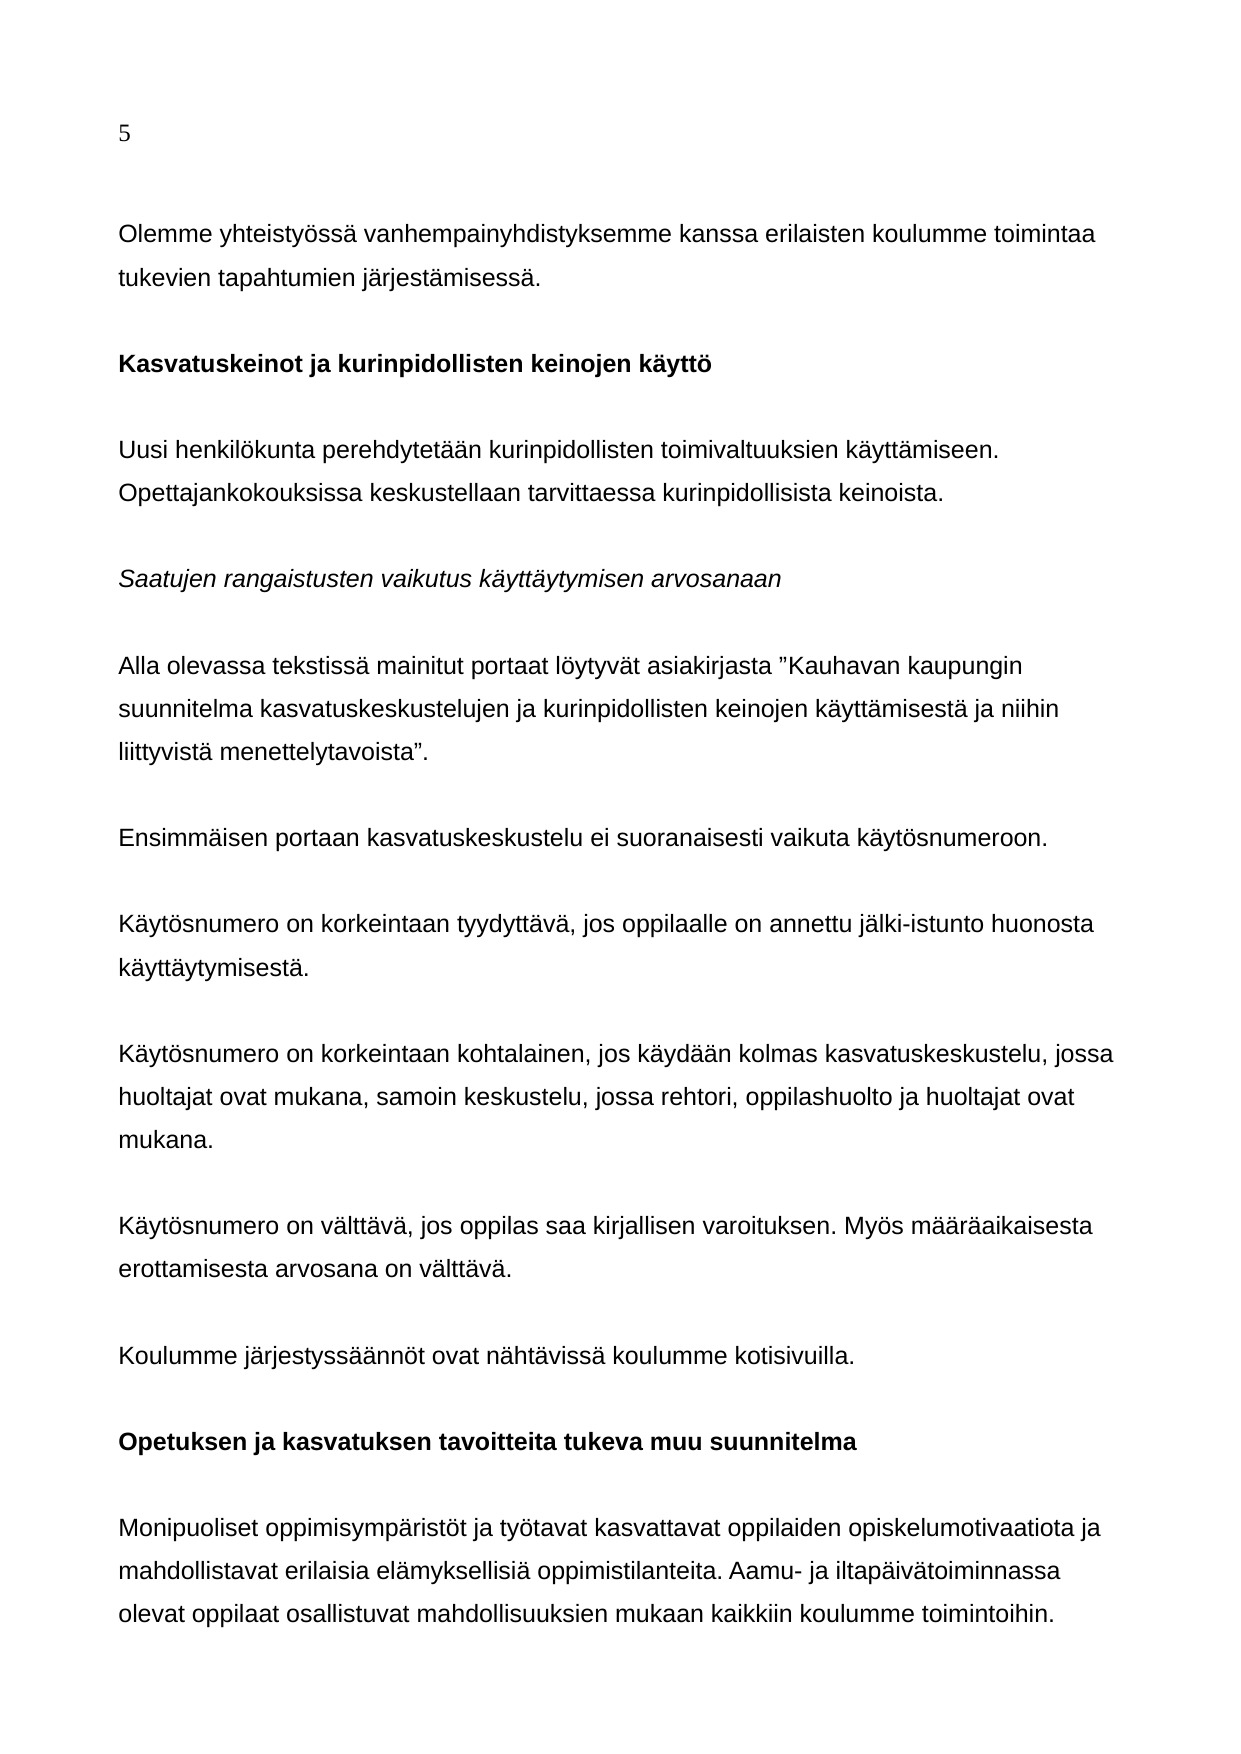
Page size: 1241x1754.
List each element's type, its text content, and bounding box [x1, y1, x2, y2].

text Uusi henkilökunta perehdytetään kurinpidollisten toimivaltuuksien käyttämiseen. Opettajankokouksissa keskustellaan tarvittaessa kurinpidollisista keinoista. [118, 435, 1122, 507]
text Opetuksen ja kasvatuksen tavoitteita tukeva muu suunnitelma [118, 1427, 1122, 1456]
text Monipuoliset oppimisympäristöt ja työtavat kasvattavat oppilaiden opiskelumotivaatiota ja mahdollistavat erilaisia elämyksellisiä oppimistilanteita. Aamu- ja iltapäivätoiminnassa olevat oppilaat osallistuvat mahdollisuuksien mukaan kaikkiin koulumme toimintoihin. [118, 1513, 1122, 1628]
text Käytösnumero on korkeintaan kohtalainen, jos käydään kolmas kasvatuskeskustelu, jossa huoltajat ovat mukana, samoin keskustelu, jossa rehtori, oppilashuolto ja huoltajat ovat mukana. [118, 1039, 1122, 1154]
text Käytösnumero on välttävä, jos oppilas saa kirjallisen varoituksen. Myös määräaikaisesta erottamisesta arvosana on välttävä. [118, 1211, 1122, 1283]
text Koulumme järjestyssäännöt ovat nähtävissä koulumme kotisivuilla. [118, 1341, 1122, 1369]
text Saatujen rangaistusten vaikutus käyttäytymisen arvosanaan [118, 564, 1122, 593]
text Kasvatuskeinot ja kurinpidollisten keinojen käyttö [118, 349, 1122, 378]
text Käytösnumero on korkeintaan tyydyttävä, jos oppilaalle on annettu jälki-istunto huonosta käyttäytymisestä. [118, 909, 1122, 981]
text Alla olevassa tekstissä mainitut portaat löytyvät asiakirjasta ”Kauhavan kaupungin suunnitelma kasvatuskeskustelujen ja kurinpidollisten keinojen käyttämisestä ja niihin liittyvistä menettelytavoista”. [118, 651, 1122, 766]
text Olemme yhteistyössä vanhempainyhdistyksemme kanssa erilaisten koulumme toimintaa tukevien tapahtumien järjestämisessä. [118, 219, 1122, 291]
text Ensimmäisen portaan kasvatuskeskustelu ei suoranaisesti vaikuta käytösnumeroon. [118, 823, 1122, 852]
